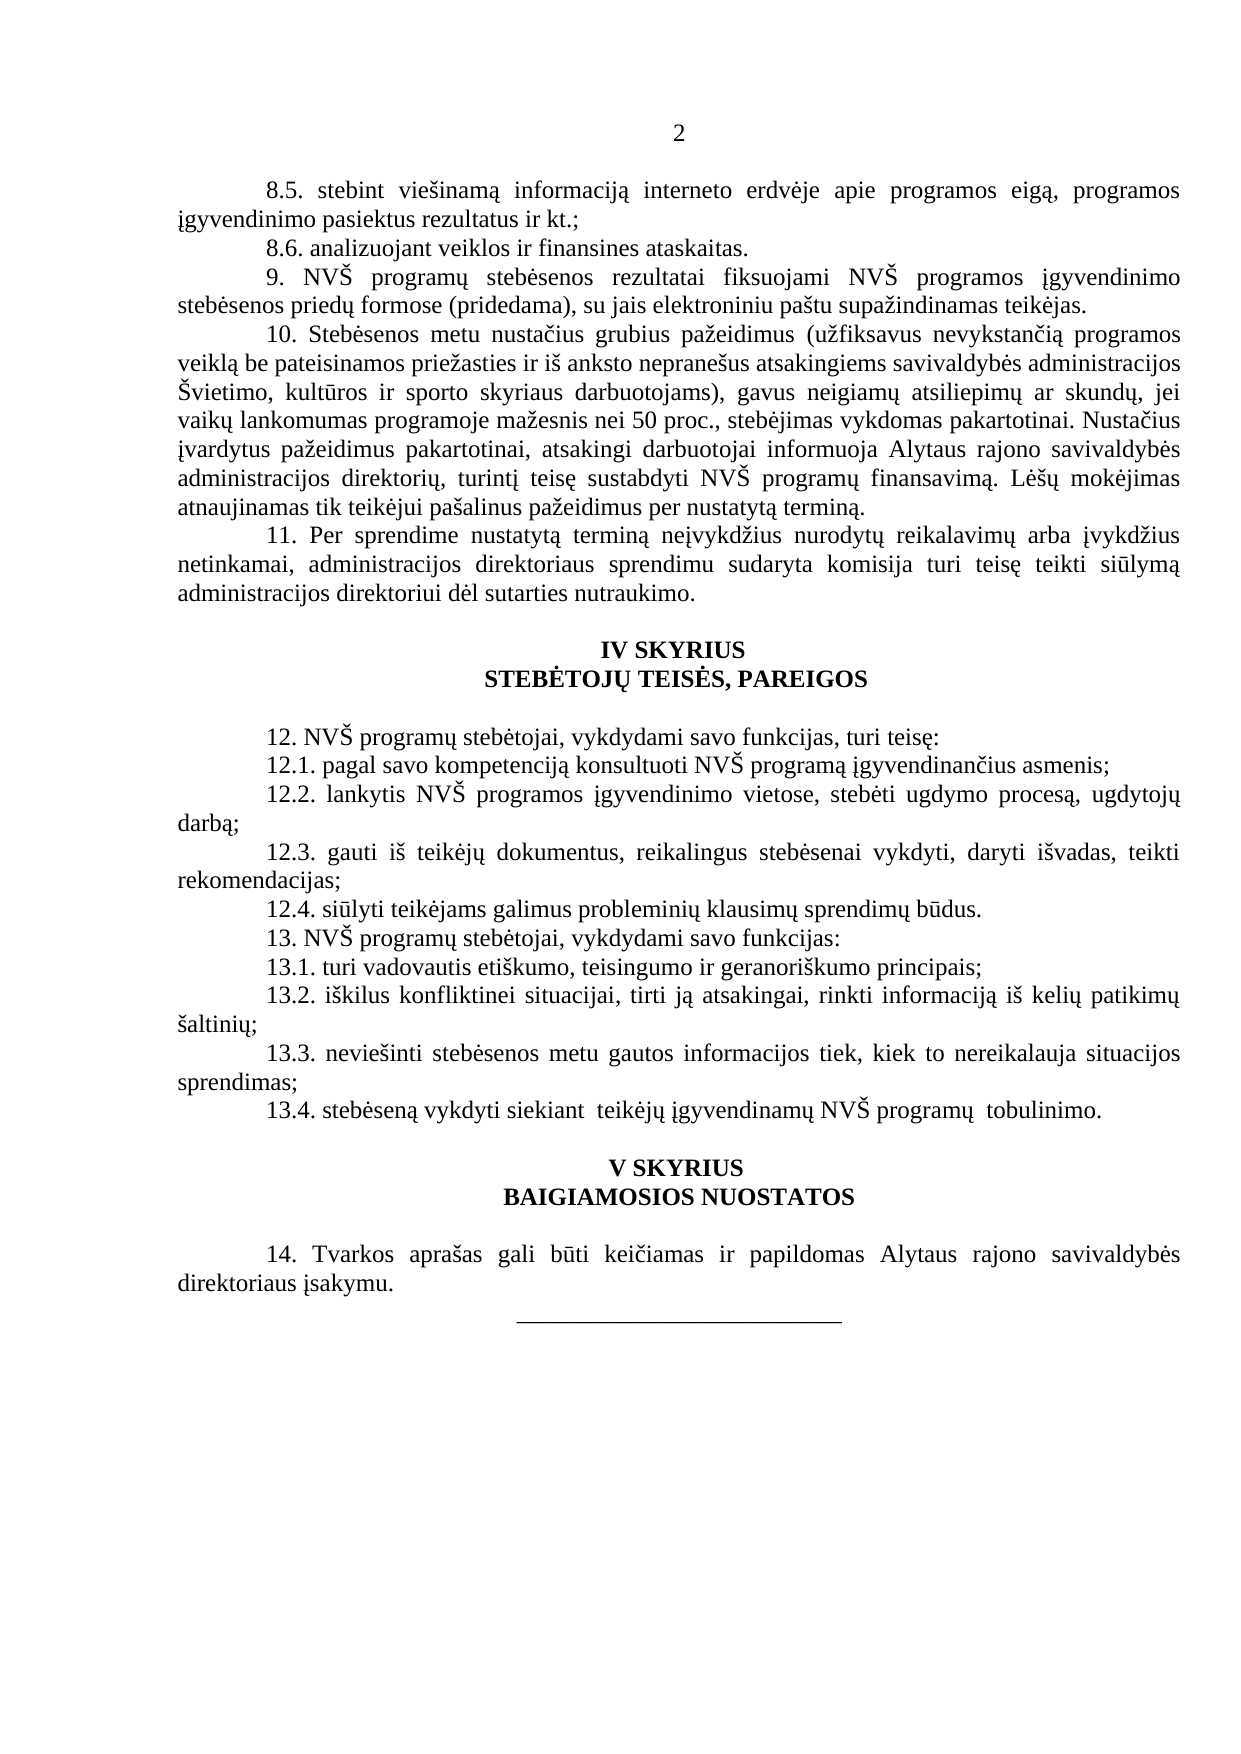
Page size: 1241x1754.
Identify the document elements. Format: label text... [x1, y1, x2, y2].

text V SKYRIUS [177, 1153, 1181, 1182]
text 14. Tvarkos aprašas gali būti keičiamas ir papildomas Alytaus rajono savivaldybės direktoriaus įsakymu. [177, 1239, 1181, 1297]
text 10. Stebėsenos metu nustačius grubius pažeidimus (užfiksavus nevykstančią programos veiklą be pateisinamos priežasties ir iš anksto nepranešus atsakingiems savivaldybės administracijos Švietimo, kultūros ir sporto skyriaus darbuotojams), gavus neigiamų atsiliepimų ar skundų, jei vaikų lankomumas programoje mažesnis nei 50 proc., stebėjimas vykdomas pakartotinai. Nustačius įvardytus pažeidimus pakartotinai, atsakingi darbuotojai informuoja Alytaus rajono savivaldybės administracijos direktorių, turintį teisę sustabdyti NVŠ programų finansavimą. Lėšų mokėjimas atnaujinamas tik teikėjui pašalinus pažeidimus per nustatytą terminą. [177, 319, 1181, 521]
text 12.4. siūlyti teikėjams galimus probleminių klausimų sprendimų būdus. [177, 894, 1181, 923]
text 13.1. turi vadovautis etiškumo, teisingumo ir geranoriškumo principais; [177, 952, 1181, 981]
text 13.4. stebėseną vykdyti siekiant teikėjų įgyvendinamų NVŠ programų tobulinimo. [177, 1096, 1181, 1124]
text 12.3. gauti iš teikėjų dokumentus, reikalingus stebėsenai vykdyti, daryti išvadas, teikti rekomendacijas; [177, 837, 1181, 894]
text __________________________ [177, 1297, 1181, 1326]
text IV SKYRIUS [177, 636, 1181, 664]
text 13.2. iškilus konfliktinei situacijai, tirti ją atsakingai, rinkti informaciją iš kelių patikimų šaltinių; [177, 981, 1181, 1038]
text 12.1. pagal savo kompetenciją konsultuoti NVŠ programą įgyvendinančius asmenis; [177, 751, 1181, 779]
text 8.6. analizuojant veiklos ir finansines ataskaitas. [177, 233, 1181, 262]
text STEBĖTOJŲ TEISĖS, PAREIGOS [177, 664, 1181, 693]
text 13. NVŠ programų stebėtojai, vykdydami savo funkcijas: [177, 923, 1181, 952]
text 12. NVŠ programų stebėtojai, vykdydami savo funkcijas, turi teisę: [177, 722, 1181, 751]
text 8.5. stebint viešinamą informaciją interneto erdvėje apie programos eigą, programos įgyvendinimo pasiektus rezultatus ir kt.; [177, 176, 1181, 233]
text 13.3. neviešinti stebėsenos metu gautos informacijos tiek, kiek to nereikalauja situacijos sprendimas; [177, 1038, 1181, 1096]
text 11. Per sprendime nustatytą terminą neįvykdžius nurodytų reikalavimų arba įvykdžius netinkamai, administracijos direktoriaus sprendimu sudaryta komisija turi teisę teikti siūlymą administracijos direktoriui dėl sutarties nutraukimo. [177, 521, 1181, 607]
text BAIGIAMOSIOS NUOSTATOS [177, 1182, 1181, 1211]
text 12.2. lankytis NVŠ programos įgyvendinimo vietose, stebėti ugdymo procesą, ugdytojų darbą; [177, 779, 1181, 837]
text 9. NVŠ programų stebėsenos rezultatai fiksuojami NVŠ programos įgyvendinimo stebėsenos priedų formose (pridedama), su jais elektroniniu paštu supažindinamas teikėjas. [177, 262, 1181, 319]
